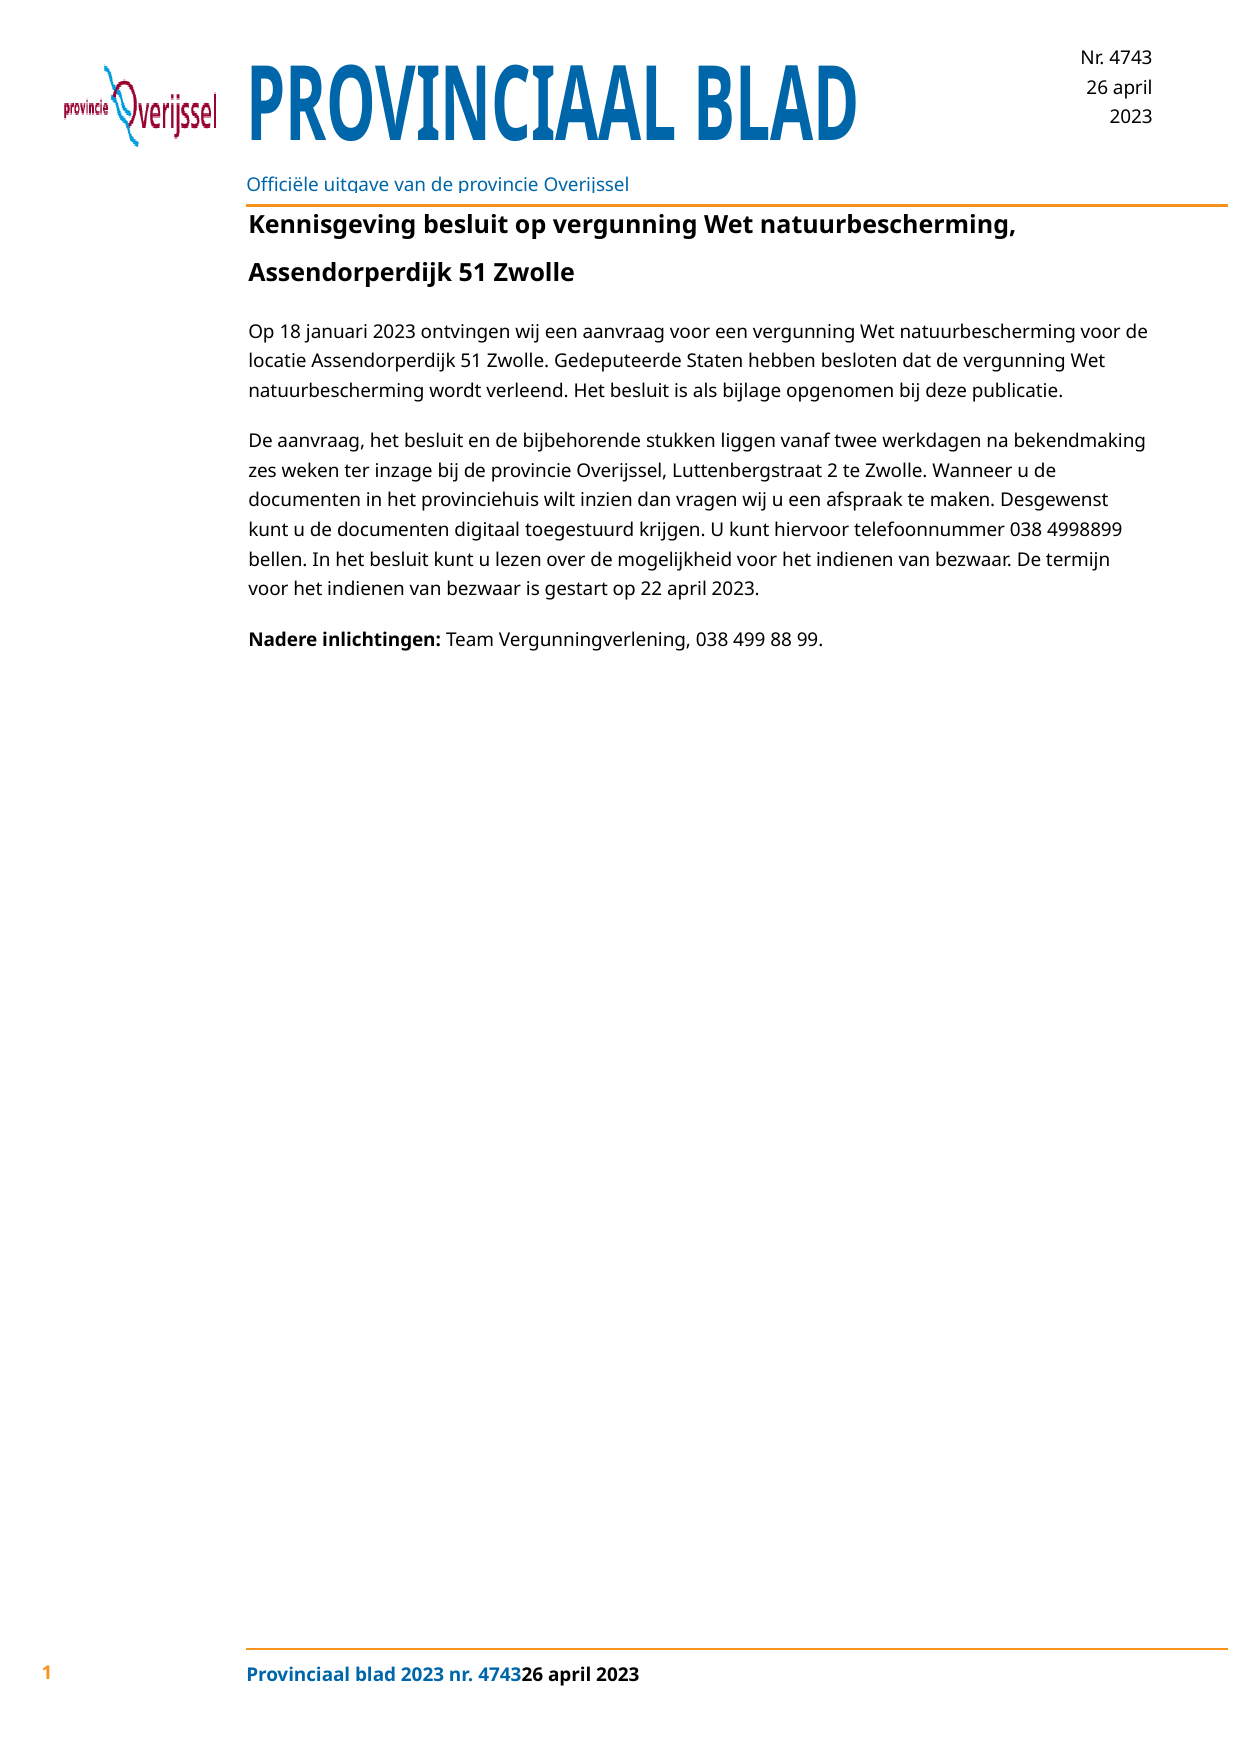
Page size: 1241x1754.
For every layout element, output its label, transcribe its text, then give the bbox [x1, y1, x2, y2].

text Kennisgeving besluit op vergunning Wet natuurbescherming, Assendorperdijk 51 Zwolle [248, 207, 1152, 288]
picture [41, 47, 231, 172]
text Op 18 januari 2023 ontvingen wij een aanvraag voor een vergunning Wet natuurbescherming voor de locatie Assendorperdijk 51 Zwolle. Gedeputeerde Staten hebben besloten dat de vergunning Wet natuurbescherming wordt verleend. Het besluit is als bijlage opgenomen bij deze publicatie. [248, 318, 1152, 403]
text Nadere inlichtingen: Team Vergunningverlening, 038 499 88 99. [248, 626, 1152, 652]
text De aanvraag, het besluit en de bijbehorende stukken liggen vanaf twee werkdagen na bekendmaking zes weken ter inzage bij de provincie Overijssel, Luttenbergstraat 2 te Zwolle. Wanneer u de documenten in het provinciehuis wilt inzien dan vragen wij u een afspraak te maken. Desgewenst kunt u de documenten digitaal toegestuurd krijgen. U kunt hiervoor telefoonnummer 038 4998899 bellen. In het besluit kunt u lezen over de mogelijkheid voor het indienen van bezwaar. De termijn voor het indienen van bezwaar is gestart op 22 april 2023. [248, 427, 1152, 601]
